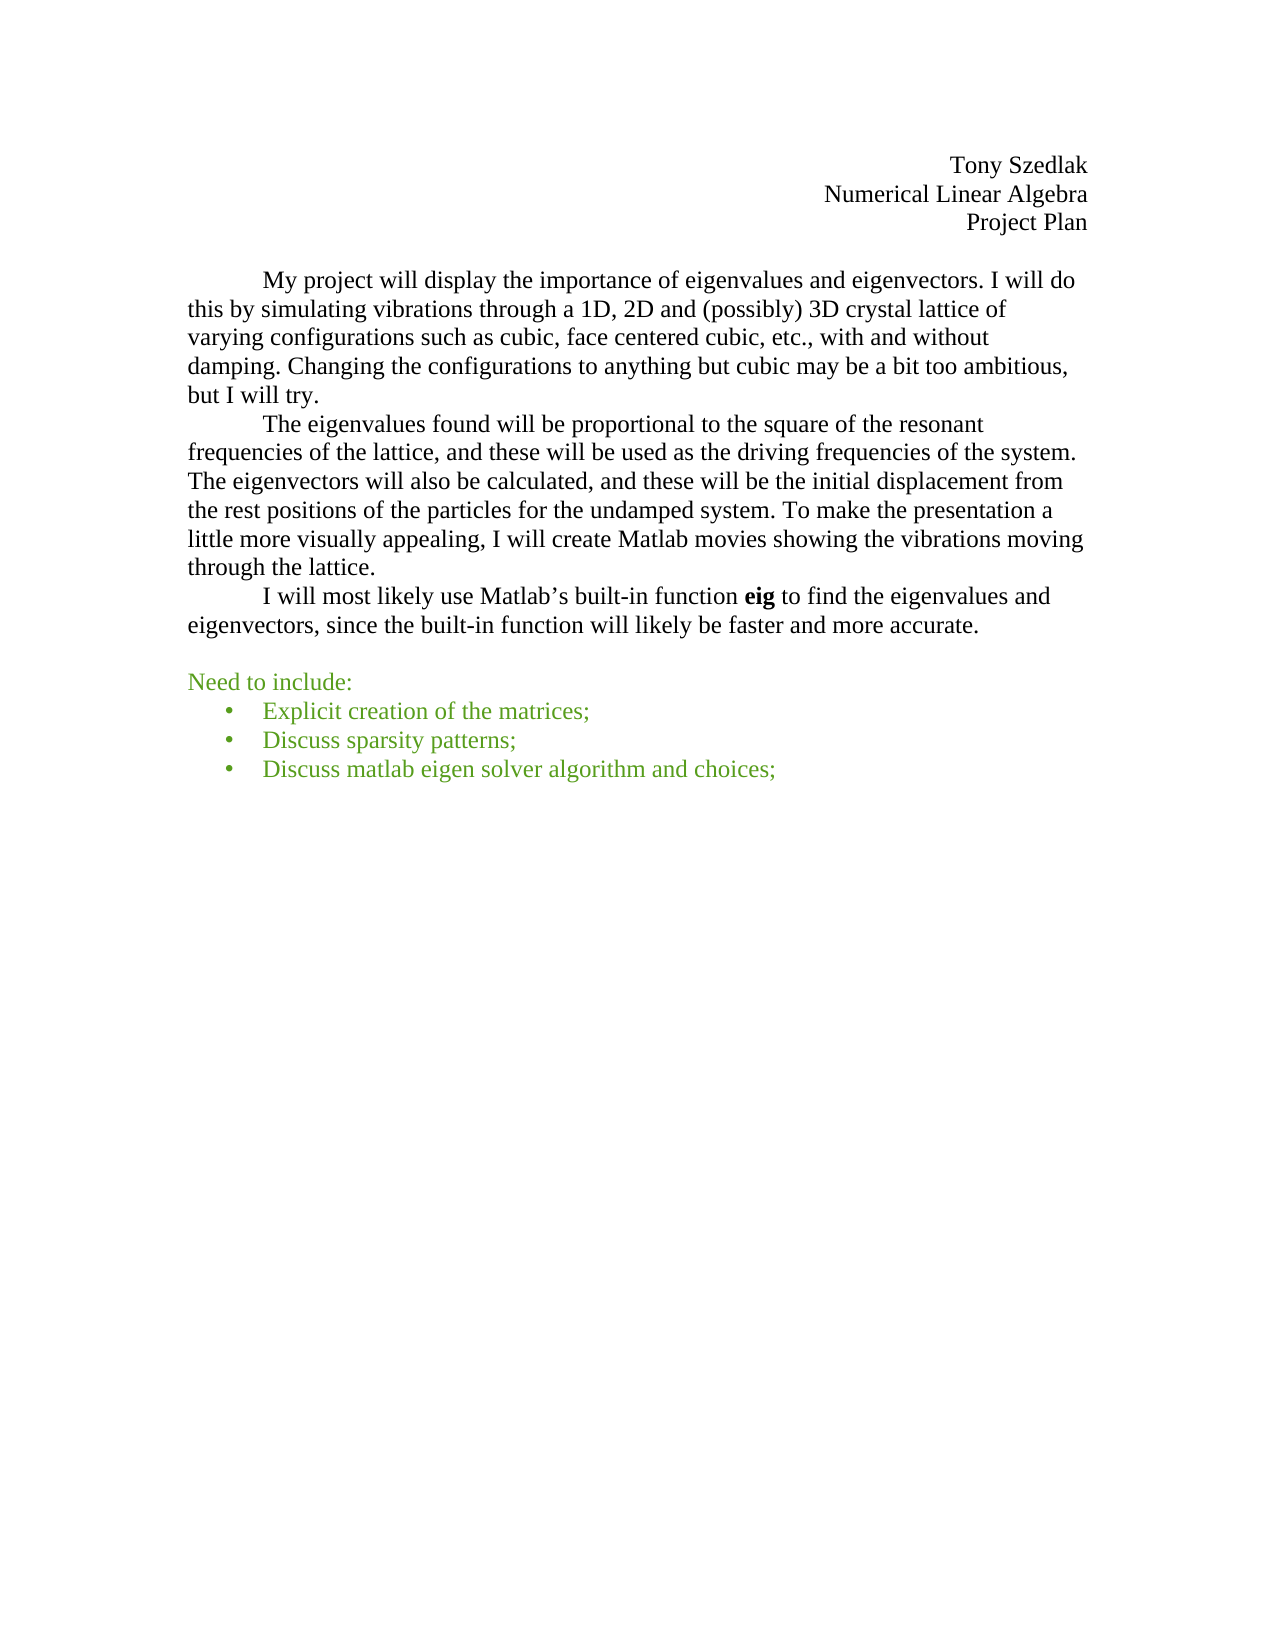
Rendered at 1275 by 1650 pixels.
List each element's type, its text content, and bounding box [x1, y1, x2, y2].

text The eigenvalues found will be proportional to the square of the resonant frequencies of the lattice, and these will be used as the driving frequencies of the system. The eigenvectors will also be calculated, and these will be the initial displacement from the rest positions of the particles for the undamped system. To make the presentation a little more visually appealing, I will create Matlab movies showing the vibrations moving through the lattice. [187, 409, 1087, 581]
text Numerical Linear Algebra [187, 179, 1087, 207]
text I will most likely use Matlab’s built-in function eig to find the eigenvalues and eigenvectors, since the built-in function will likely be faster and more accurate. [187, 581, 1087, 639]
text Need to include: [187, 667, 1087, 696]
list Discuss matlab eigen solver algorithm and choices; [225, 754, 1087, 782]
list Explicit creation of the matrices; [225, 696, 1087, 725]
text Tony Szedlak [187, 150, 1087, 179]
list Discuss sparsity patterns; [225, 725, 1087, 754]
text My project will display the importance of eigenvalues and eigenvectors. I will do this by simulating vibrations through a 1D, 2D and (possibly) 3D crystal lattice of varying configurations such as cubic, face centered cubic, etc., with and without damping. Changing the configurations to anything but cubic may be a bit too ambitious, but I will try. [187, 265, 1087, 409]
text Project Plan [187, 207, 1087, 236]
